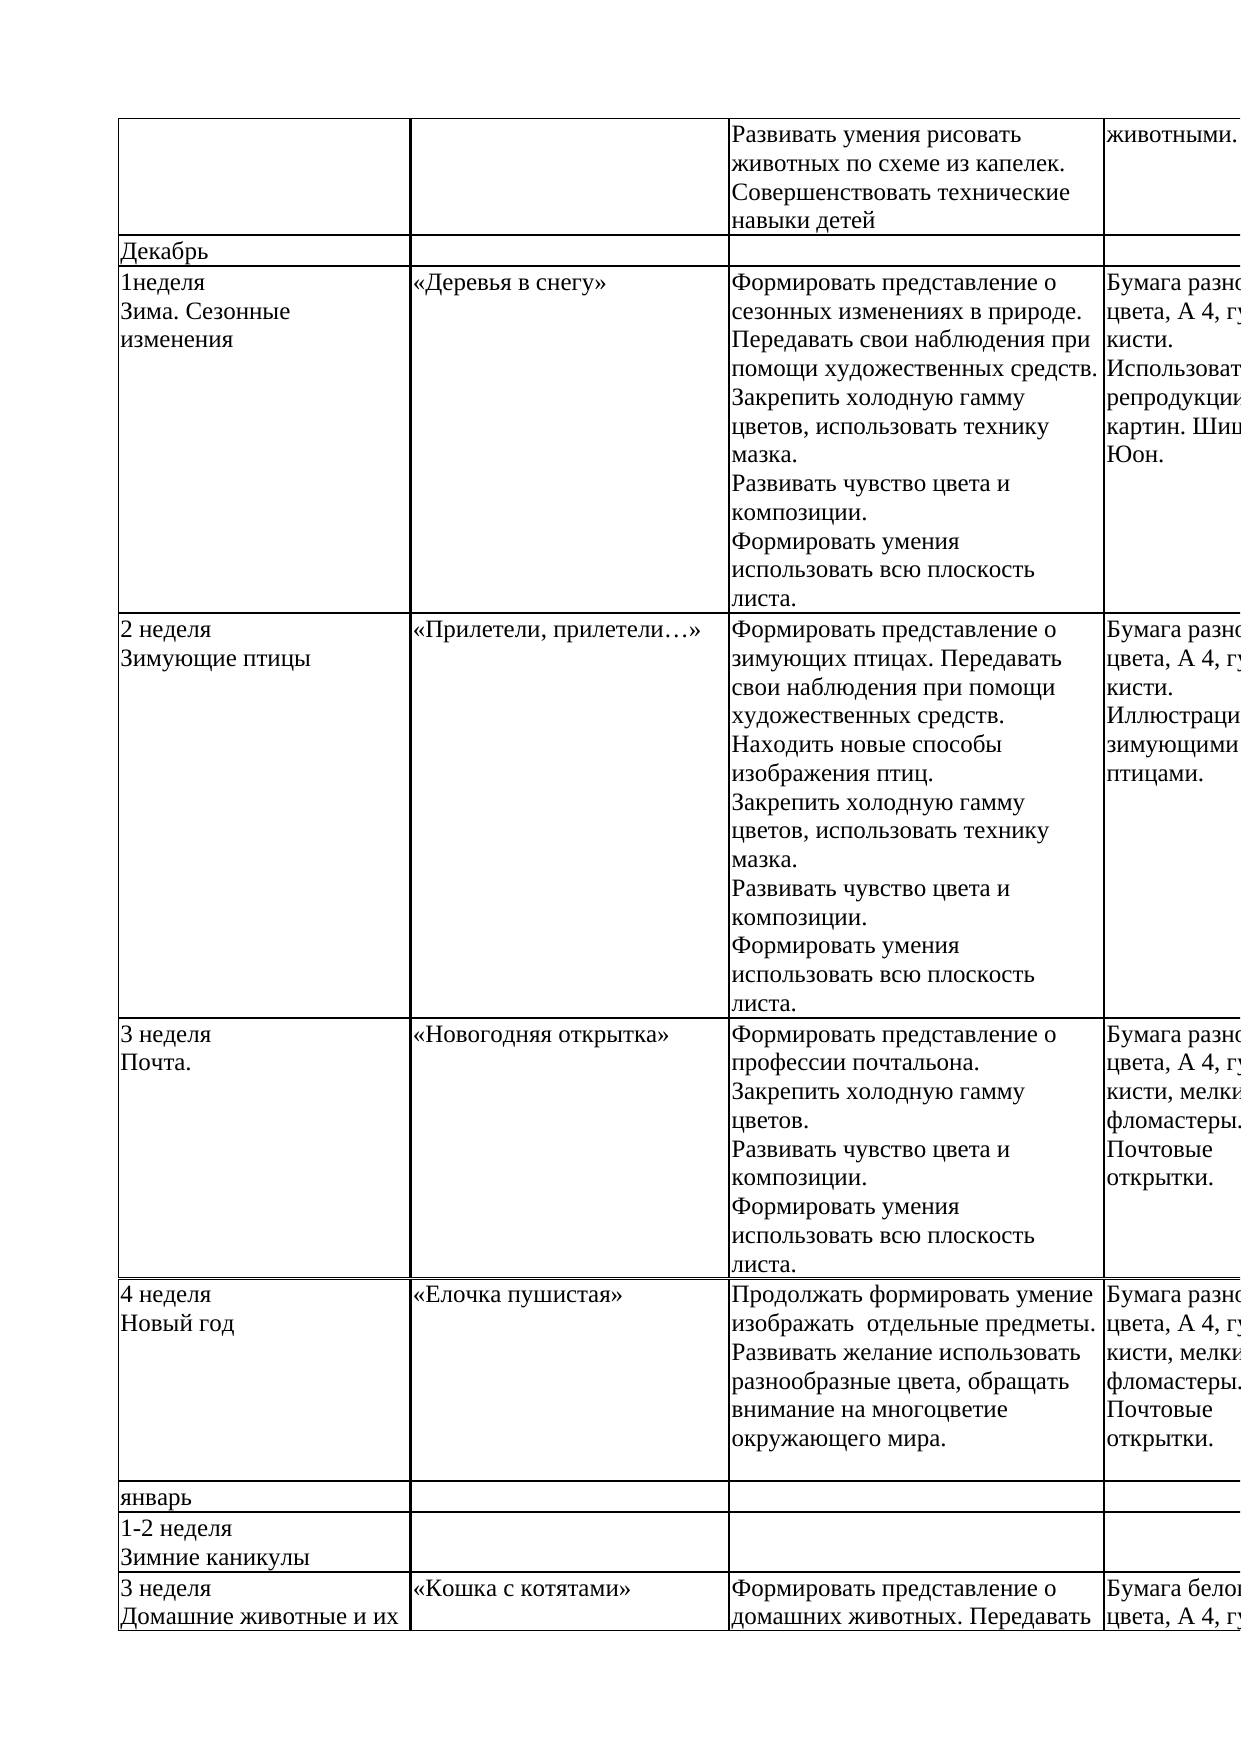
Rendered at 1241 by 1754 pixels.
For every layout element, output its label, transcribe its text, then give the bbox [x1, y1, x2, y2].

table_cell Формировать представление о зимующих птицах. Передавать свои наблюдения при помощи художественных средств. Находить новые способы изображения птиц. Закрепить холодную гамму цветов, использовать технику мазка. Развивать чувство цвета и композиции. Формировать умения использовать всю плоскость листа. [730, 614, 1103, 1017]
table_cell [730, 236, 1103, 265]
table_cell Бумага разного цвета, А 4, гуашь, кисти, мелки, фломастеры. Почтовые открытки. [1105, 1019, 1240, 1277]
table_cell «Елочка пушистая» [412, 1280, 728, 1480]
table_cell 3 неделя Домашние животные и их [119, 1573, 409, 1630]
table_cell 3 неделя Почта. [119, 1019, 409, 1277]
table_cell [1105, 236, 1240, 265]
table_cell [412, 1513, 728, 1571]
table_cell Декабрь [119, 236, 409, 265]
table_cell Бумага разного цвета, А 4, гуашь, кисти. Иллюстрации с зимующими птицами. [1105, 614, 1240, 1017]
table_cell Бумага разного цвета, А 4, гуашь, кисти. Иллюстрации с животными. [1105, 119, 1240, 234]
table_cell 1неделя Зима. Сезонные изменения [119, 267, 409, 612]
table_cell 2 неделя Зимующие птицы [119, 614, 409, 1017]
table_cell Продолжать формировать умение изображать отдельные предметы. Развивать желание использовать разнообразные цвета, обращать внимание на многоцветие окружающего мира. [730, 1280, 1103, 1480]
table_cell Развивать умения рисовать животных по схеме из капелек. Совершенствовать технические навыки детей [730, 119, 1103, 234]
table_cell [730, 1482, 1103, 1511]
table_cell Бумага разного цвета, А 4, гуашь, кисти. Использовать репродукции картин. Шишкин, Юон. [1105, 267, 1240, 612]
table_cell «Кошка с котятами» [412, 1573, 728, 1630]
table_cell 4 неделя Новый год [119, 1280, 409, 1480]
table_cell Формировать представление о домашних животных. Передавать [730, 1573, 1103, 1630]
table_cell Формировать представление о сезонных изменениях в природе. Передавать свои наблюдения при помощи художественных средств. Закрепить холодную гамму цветов, использовать технику мазка. Развивать чувство цвета и композиции. Формировать умения использовать всю плоскость листа. [730, 267, 1103, 612]
table_cell [412, 119, 728, 234]
table_cell [412, 236, 728, 265]
table_cell Бумага белого цвета, А 4, гуашь, кисти, мелки, фломастеры. Иллюстрации с изображением домашних животных. [1105, 1573, 1240, 1630]
table_cell 1-2 неделя Зимние каникулы [119, 1513, 409, 1571]
table_cell январь [119, 1482, 409, 1511]
table_cell Бумага разного цвета, А 4, гуашь, кисти, мелки, фломастеры. Почтовые открытки. [1105, 1280, 1240, 1480]
table_cell [412, 1482, 728, 1511]
table_cell Формировать представление о профессии почтальона. Закрепить холодную гамму цветов. Развивать чувство цвета и композиции. Формировать умения использовать всю плоскость листа. [730, 1019, 1103, 1277]
table_cell [730, 1513, 1103, 1571]
table_cell [1105, 1513, 1240, 1571]
table_cell «Прилетели, прилетели…» [412, 614, 728, 1017]
table_cell [1105, 1482, 1240, 1511]
table_cell «Новогодняя открытка» [412, 1019, 728, 1277]
table_cell «Деревья в снегу» [412, 267, 728, 612]
table_cell [119, 119, 409, 234]
